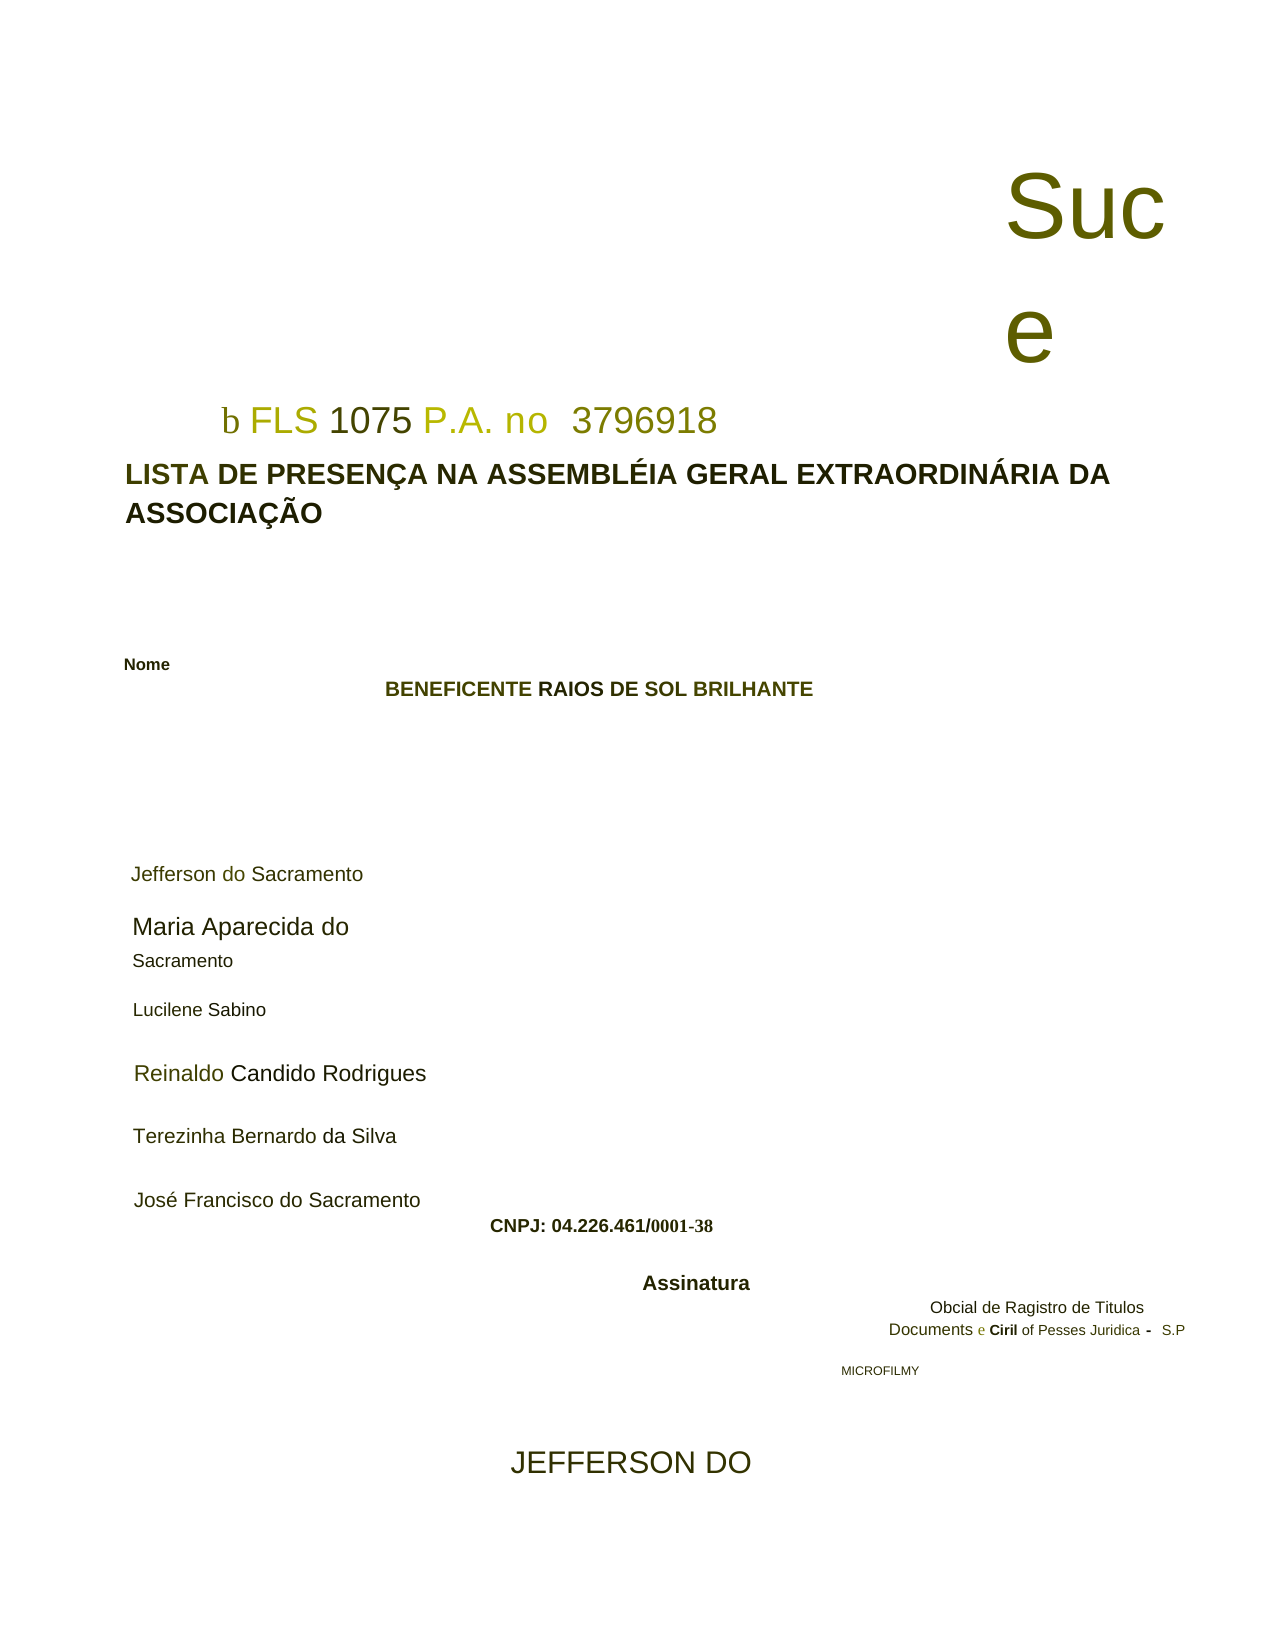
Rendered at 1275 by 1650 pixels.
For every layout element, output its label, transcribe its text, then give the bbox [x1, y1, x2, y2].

text BENEFICENTE RAIOS DE SOL BRILHANTE [385, 677, 937, 701]
text CNPJ: 04.226.461/0001-38 [490, 1215, 832, 1237]
text Assinatura [642, 1271, 808, 1294]
text José Francisco do Sacramento [133, 1188, 517, 1212]
text Terezinha Bernardo da Silva [133, 1124, 487, 1148]
text Jefferson do Sacramento [131, 862, 447, 886]
text MICROFILMY [841, 1364, 963, 1378]
text Maria Aparecida do [132, 912, 386, 941]
text Obcial de Ragistro de Titulos Documents e Ciril of Pesses Juridica - S.P [885, 1298, 1188, 1340]
text Nome [123, 655, 228, 674]
text LISTA DE PRESENÇA NA ASSEMBLÉIA GERAL EXTRAORDINÁRIA DA ASSOCIAÇÃO [125, 457, 1196, 529]
text Sacramento [132, 950, 302, 972]
text Lucilene Sabino [133, 998, 346, 1020]
text b FLS 1075 P.A. no 3796918 [221, 398, 1185, 444]
text Suce [1004, 150, 1200, 382]
text Reinaldo Candido Rodrigues [133, 1059, 489, 1086]
text JEFFERSON DO [510, 1444, 941, 1480]
